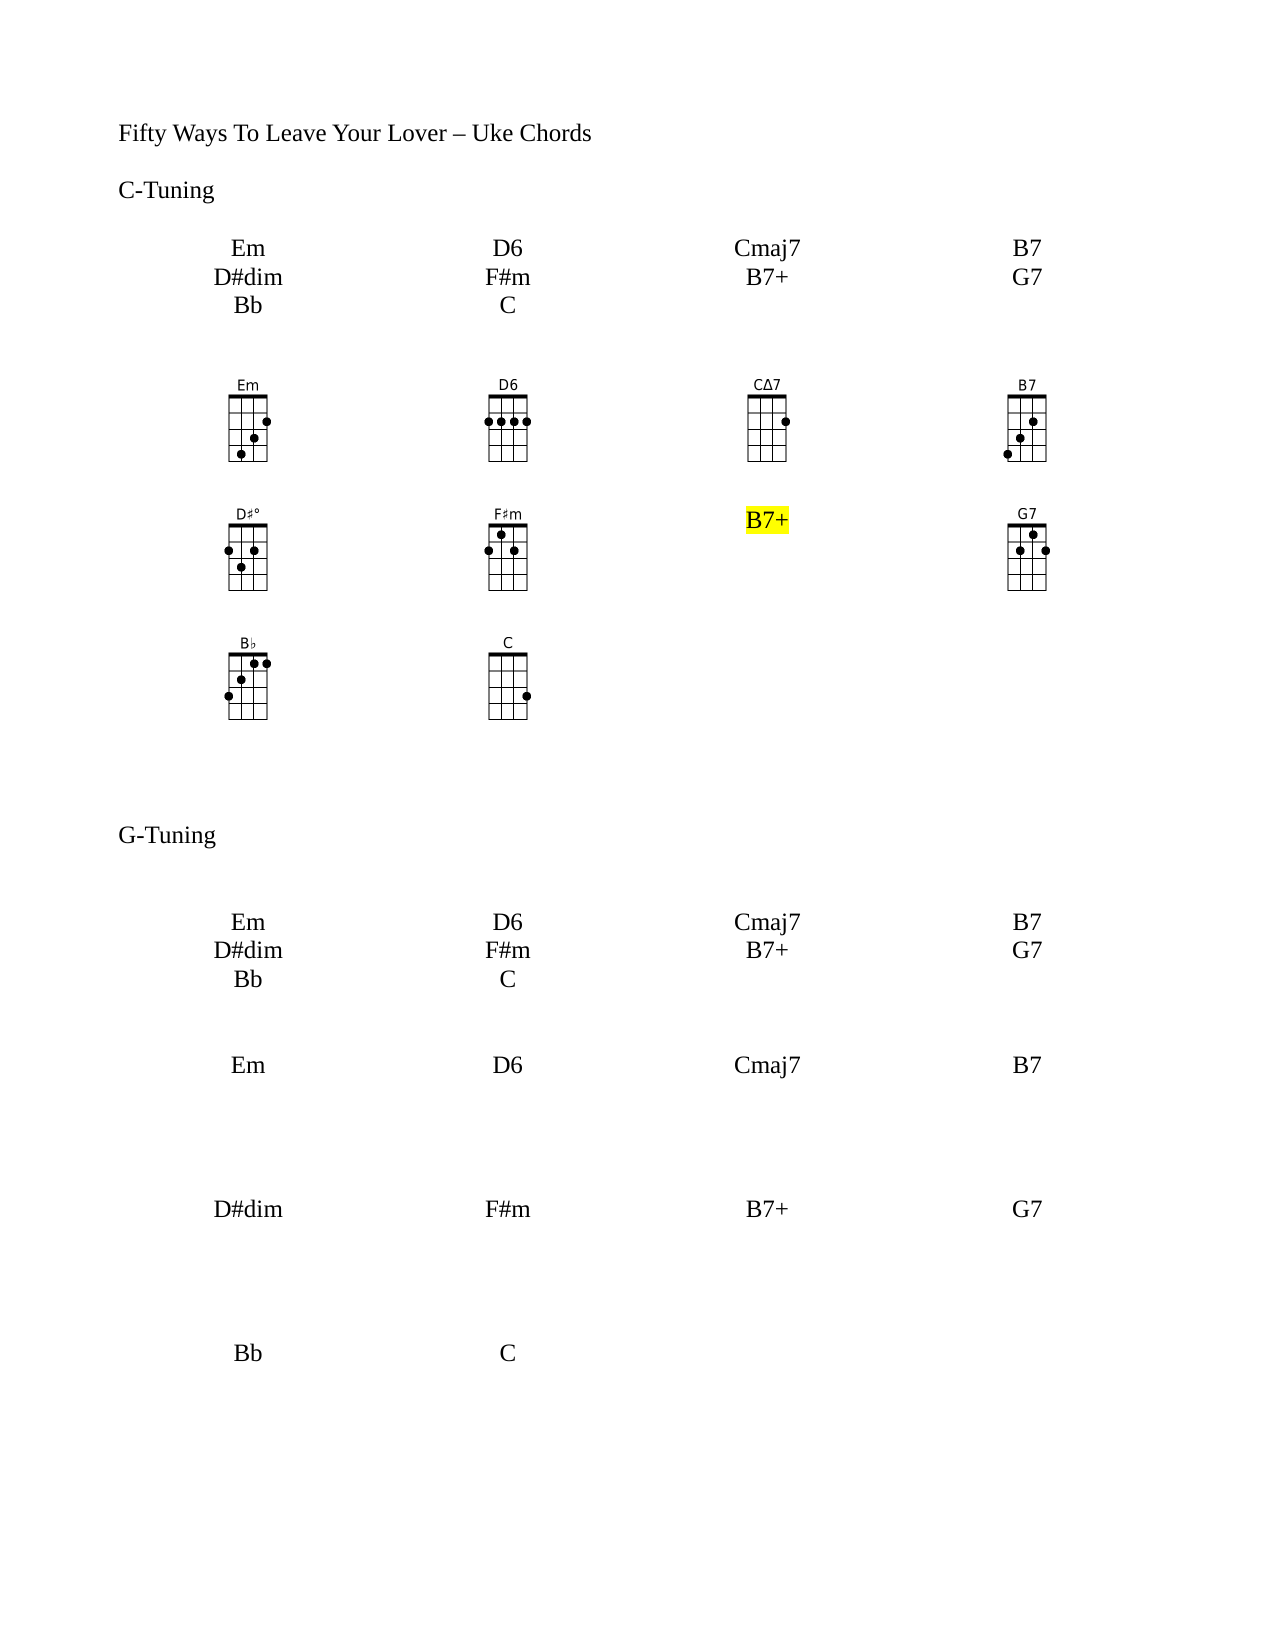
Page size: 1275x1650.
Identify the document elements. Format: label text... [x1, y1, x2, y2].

table_cell Bb [118, 1338, 378, 1482]
text G-Tuning [118, 821, 1157, 849]
table_cell B7+ [638, 262, 897, 291]
table_cell D#dim [118, 1194, 378, 1338]
table_cell [897, 506, 1157, 634]
table_cell B7+ [638, 506, 897, 634]
table_cell [638, 291, 897, 319]
table_cell C [378, 291, 637, 319]
picture [470, 634, 545, 735]
table_header D6 [378, 1051, 637, 1194]
table_cell G7 [897, 1194, 1157, 1338]
table_header D6 [378, 907, 637, 936]
table_cell F#m [378, 1194, 637, 1338]
text Fifty Ways To Leave Your Lover – Uke Chords [118, 118, 1157, 147]
table_cell [378, 634, 637, 763]
table_cell B7+ [638, 936, 897, 964]
table_cell [118, 506, 378, 634]
table_header B7 [897, 1051, 1157, 1194]
picture [470, 376, 545, 477]
table_cell F#m [378, 936, 637, 964]
picture [729, 376, 805, 477]
table_cell [638, 634, 897, 763]
table_header D6 [378, 233, 637, 262]
table_header Cmaj7 [638, 907, 897, 936]
table_cell F#m [378, 262, 637, 291]
picture [210, 634, 286, 735]
table_cell C [378, 1338, 637, 1482]
table_cell [897, 964, 1157, 993]
table_header Em [118, 233, 378, 262]
table_header [378, 377, 637, 506]
table_cell D#dim [118, 262, 378, 291]
table_header B7 [897, 233, 1157, 262]
table_cell [638, 964, 897, 993]
table_header Em [118, 907, 378, 936]
table_cell Bb [118, 291, 378, 319]
picture [470, 505, 545, 606]
table_cell [897, 291, 1157, 319]
table_header Em [118, 1051, 378, 1194]
table_cell [118, 634, 378, 763]
table_header [638, 377, 897, 506]
table_cell G7 [897, 936, 1157, 964]
table_cell [638, 1338, 897, 1482]
table_header B7 [897, 907, 1157, 936]
table_cell D#dim [118, 936, 378, 964]
picture [210, 505, 286, 606]
table_cell G7 [897, 262, 1157, 291]
picture [989, 376, 1065, 477]
table_cell [897, 634, 1157, 763]
table_cell [378, 506, 637, 634]
table_cell C [378, 964, 637, 993]
table_cell [897, 1338, 1157, 1482]
table_cell Bb [118, 964, 378, 993]
table_header Cmaj7 [638, 1051, 897, 1194]
table_cell B7+ [638, 1194, 897, 1338]
table_header [118, 377, 378, 506]
picture [210, 376, 286, 477]
text C-Tuning [118, 176, 1157, 204]
picture [989, 505, 1065, 606]
table_header [897, 377, 1157, 506]
table_header Cmaj7 [638, 233, 897, 262]
